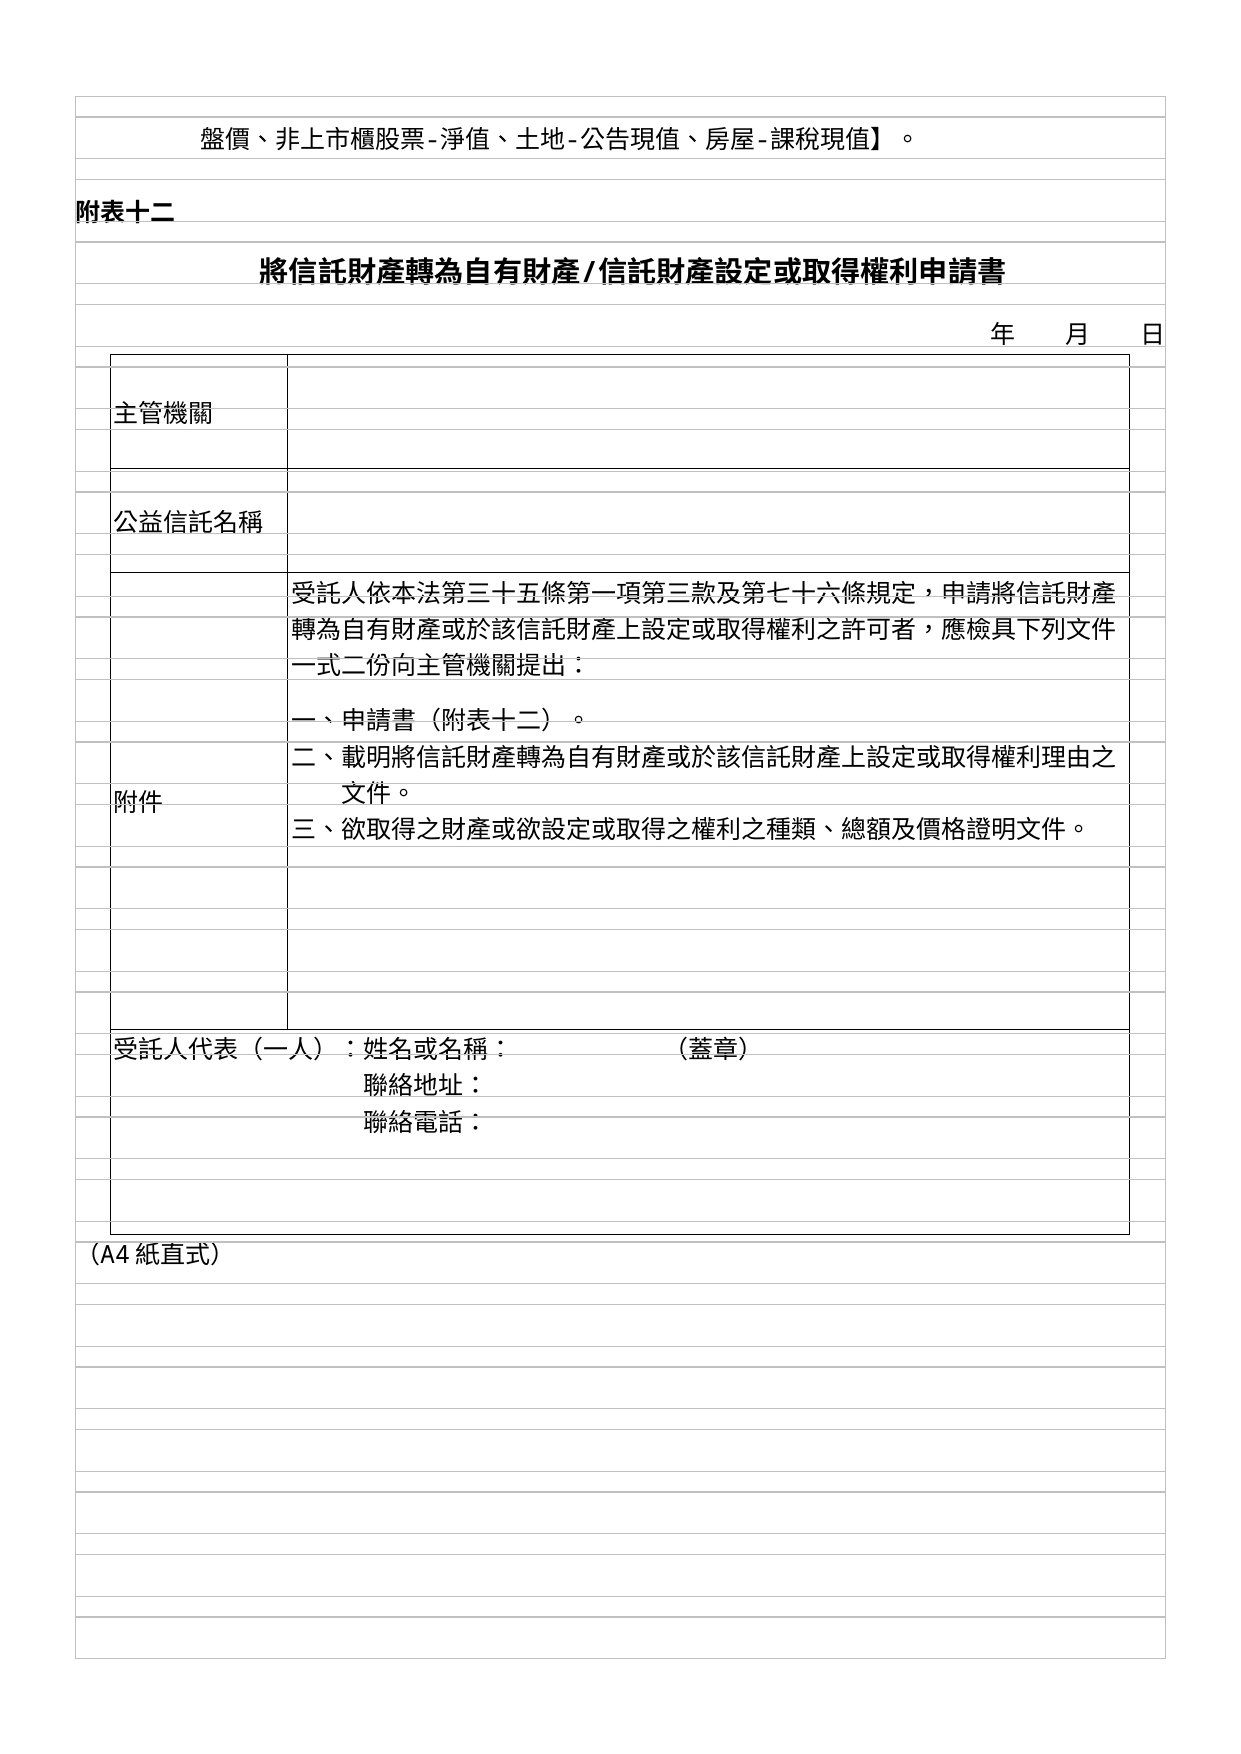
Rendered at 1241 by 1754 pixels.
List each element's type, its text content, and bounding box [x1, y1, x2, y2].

table_cell 受託人代表（一人）：姓名或名稱： （蓋章） 聯絡地址： 聯絡電話： [111, 1097, 1129, 1116]
table_cell 附件 [111, 722, 287, 741]
table_header 主管機關 [111, 430, 287, 468]
table_cell 受託人代表（一人）：姓名或名稱： （蓋章） 聯絡地址： 聯絡電話： [111, 1055, 1129, 1096]
table_cell 受託人依本法第三十五條第一項第三款及第七十六條規定，申請將信託財產轉為自有財產或於該信託財產上設定或取得權利之許可者，應檢具下列文件一式二份向主管機關提出： 一、申請書（附表十二）。 二、載明將信託財產轉為自有財產或於該信託財產上設定或取得權利理由之文件。 三、欲取得之財產或欲設定或取得之權利之種類、總額及價格證明文件。 [288, 618, 1129, 658]
table_cell 受託人依本法第三十五條第一項第三款及第七十六條規定，申請將信託財產轉為自有財產或於該信託財產上設定或取得權利之許可者，應檢具下列文件一式二份向主管機關提出： 一、申請書（附表十二）。 二、載明將信託財產轉為自有財產或於該信託財產上設定或取得權利理由之文件。 三、欲取得之財產或欲設定或取得之權利之種類、總額及價格證明文件。 [288, 847, 1129, 866]
table_cell [111, 534, 287, 554]
table_cell 受託人依本法第三十五條第一項第三款及第七十六條規定，申請將信託財產轉為自有財產或於該信託財產上設定或取得權利之許可者，應檢具下列文件一式二份向主管機關提出： 一、申請書（附表十二）。 二、載明將信託財產轉為自有財產或於該信託財產上設定或取得權利理由之文件。 三、欲取得之財產或欲設定或取得之權利之種類、總額及價格證明文件。 [288, 805, 1129, 846]
table_cell 附件 [111, 743, 287, 783]
table_cell 受託人依本法第三十五條第一項第三款及第七十六條規定，申請將信託財產轉為自有財產或於該信託財產上設定或取得權利之許可者，應檢具下列文件一式二份向主管機關提出： 一、申請書（附表十二）。 二、載明將信託財產轉為自有財產或於該信託財產上設定或取得權利理由之文件。 三、欲取得之財產或欲設定或取得之權利之種類、總額及價格證明文件。 [288, 659, 1129, 679]
text [76, 284, 1165, 291]
table_header [288, 368, 1129, 408]
table_cell [111, 472, 287, 491]
text [76, 291, 1165, 304]
table_cell 受託人代表（一人）：姓名或名稱： （蓋章） 聯絡地址： 聯絡電話： [111, 1118, 1129, 1158]
table_cell 受託人依本法第三十五條第一項第三款及第七十六條規定，申請將信託財產轉為自有財產或於該信託財產上設定或取得權利之許可者，應檢具下列文件一式二份向主管機關提出： 一、申請書（附表十二）。 二、載明將信託財產轉為自有財產或於該信託財產上設定或取得權利理由之文件。 三、欲取得之財產或欲設定或取得之權利之種類、總額及價格證明文件。 [288, 930, 1129, 971]
table_cell 受託人代表（一人）：姓名或名稱： （蓋章） 聯絡地址： 聯絡電話： [111, 1180, 1129, 1221]
text （A4紙直式） [76, 1243, 1165, 1271]
text [76, 347, 1165, 353]
table_cell 附件 [111, 972, 287, 991]
table_cell [288, 555, 1129, 572]
table_header [288, 430, 1129, 468]
text 附表十二 [76, 192, 1165, 221]
table_cell 附件 [111, 805, 287, 846]
text 將信託財產轉為自有財產/信託財產設定或取得權利申請書 [76, 243, 1165, 283]
table_cell 附件 [111, 909, 287, 929]
table_header [288, 409, 1129, 429]
table_cell [288, 534, 1129, 554]
table_header 主管機關 [111, 355, 287, 366]
text 年 月 日 [76, 305, 1165, 346]
table_cell 附件 [111, 618, 287, 658]
table_cell 受託人依本法第三十五條第一項第三款及第七十六條規定，申請將信託財產轉為自有財產或於該信託財產上設定或取得權利之許可者，應檢具下列文件一式二份向主管機關提出： 一、申請書（附表十二）。 二、載明將信託財產轉為自有財產或於該信託財產上設定或取得權利理由之文件。 三、欲取得之財產或欲設定或取得之權利之種類、總額及價格證明文件。 [288, 993, 1129, 1028]
table_cell 受託人代表（一人）：姓名或名稱： （蓋章） 聯絡地址： 聯絡電話： [111, 1034, 1129, 1054]
table_cell 附件 [111, 680, 287, 721]
table_cell [111, 555, 287, 572]
table_cell 受託人代表（一人）：姓名或名稱： （蓋章） 聯絡地址： 聯絡電話： [111, 1159, 1129, 1179]
text [76, 97, 1165, 116]
table_cell 公益信託名稱 [111, 493, 287, 533]
table_cell 附件 [111, 659, 287, 679]
table_cell 受託人依本法第三十五條第一項第三款及第七十六條規定，申請將信託財產轉為自有財產或於該信託財產上設定或取得權利之許可者，應檢具下列文件一式二份向主管機關提出： 一、申請書（附表十二）。 二、載明將信託財產轉為自有財產或於該信託財產上設定或取得權利理由之文件。 三、欲取得之財產或欲設定或取得之權利之種類、總額及價格證明文件。 [288, 868, 1129, 908]
table_header 主管機關 [111, 368, 287, 408]
table_cell 附件 [111, 930, 287, 971]
table_cell 附件 [111, 784, 287, 804]
table_cell [288, 493, 1129, 533]
table_cell [288, 472, 1129, 491]
table_cell 受託人依本法第三十五條第一項第三款及第七十六條規定，申請將信託財產轉為自有財產或於該信託財產上設定或取得權利之許可者，應檢具下列文件一式二份向主管機關提出： 一、申請書（附表十二）。 二、載明將信託財產轉為自有財產或於該信託財產上設定或取得權利理由之文件。 三、欲取得之財產或欲設定或取得之權利之種類、總額及價格證明文件。 [288, 743, 1129, 783]
table_header [288, 355, 1129, 366]
table_header 主管機關 [111, 409, 287, 429]
table_cell 附件 [111, 993, 287, 1028]
table_cell 附件 [111, 573, 287, 596]
text [76, 228, 1165, 241]
text [76, 1235, 1165, 1241]
table_cell 受託人依本法第三十五條第一項第三款及第七十六條規定，申請將信託財產轉為自有財產或於該信託財產上設定或取得權利之許可者，應檢具下列文件一式二份向主管機關提出： 一、申請書（附表十二）。 二、載明將信託財產轉為自有財產或於該信託財產上設定或取得權利理由之文件。 三、欲取得之財產或欲設定或取得之權利之種類、總額及價格證明文件。 [288, 680, 1129, 721]
table_cell 受託人代表（一人）：姓名或名稱： （蓋章） 聯絡地址： 聯絡電話： [111, 1222, 1129, 1234]
table_cell 附件 [111, 868, 287, 908]
table_cell 受託人依本法第三十五條第一項第三款及第七十六條規定，申請將信託財產轉為自有財產或於該信託財產上設定或取得權利之許可者，應檢具下列文件一式二份向主管機關提出： 一、申請書（附表十二）。 二、載明將信託財產轉為自有財產或於該信託財產上設定或取得權利理由之文件。 三、欲取得之財產或欲設定或取得之權利之種類、總額及價格證明文件。 [288, 972, 1129, 991]
table_cell 附件 [111, 847, 287, 866]
table_cell 受託人依本法第三十五條第一項第三款及第七十六條規定，申請將信託財產轉為自有財產或於該信託財產上設定或取得權利之許可者，應檢具下列文件一式二份向主管機關提出： 一、申請書（附表十二）。 二、載明將信託財產轉為自有財產或於該信託財產上設定或取得權利理由之文件。 三、欲取得之財產或欲設定或取得之權利之種類、總額及價格證明文件。 [383, 784, 1129, 804]
table_cell 受託人依本法第三十五條第一項第三款及第七十六條規定，申請將信託財產轉為自有財產或於該信託財產上設定或取得權利之許可者，應檢具下列文件一式二份向主管機關提出： 一、申請書（附表十二）。 二、載明將信託財產轉為自有財產或於該信託財產上設定或取得權利理由之文件。 三、欲取得之財產或欲設定或取得之權利之種類、總額及價格證明文件。 [288, 909, 1129, 929]
table_cell 附件 [111, 597, 287, 616]
table_cell 受託人依本法第三十五條第一項第三款及第七十六條規定，申請將信託財產轉為自有財產或於該信託財產上設定或取得權利之許可者，應檢具下列文件一式二份向主管機關提出： 一、申請書（附表十二）。 二、載明將信託財產轉為自有財產或於該信託財產上設定或取得權利理由之文件。 三、欲取得之財產或欲設定或取得之權利之種類、總額及價格證明文件。 [288, 722, 1129, 741]
text [76, 222, 1165, 228]
table_cell 受託人依本法第三十五條第一項第三款及第七十六條規定，申請將信託財產轉為自有財產或於該信託財產上設定或取得權利之許可者，應檢具下列文件一式二份向主管機關提出： 一、申請書（附表十二）。 二、載明將信託財產轉為自有財產或於該信託財產上設定或取得權利理由之文件。 三、欲取得之財產或欲設定或取得之權利之種類、總額及價格證明文件。 [288, 573, 1129, 596]
text 盤價、非上市櫃股票-淨值、土地-公告現值、房屋-課稅現值】。 [76, 118, 1165, 158]
table_cell 受託人依本法第三十五條第一項第三款及第七十六條規定，申請將信託財產轉為自有財產或於該信託財產上設定或取得權利之許可者，應檢具下列文件一式二份向主管機關提出： 一、申請書（附表十二）。 二、載明將信託財產轉為自有財產或於該信託財產上設定或取得權利理由之文件。 三、欲取得之財產或欲設定或取得之權利之種類、總額及價格證明文件。 [288, 597, 1129, 616]
